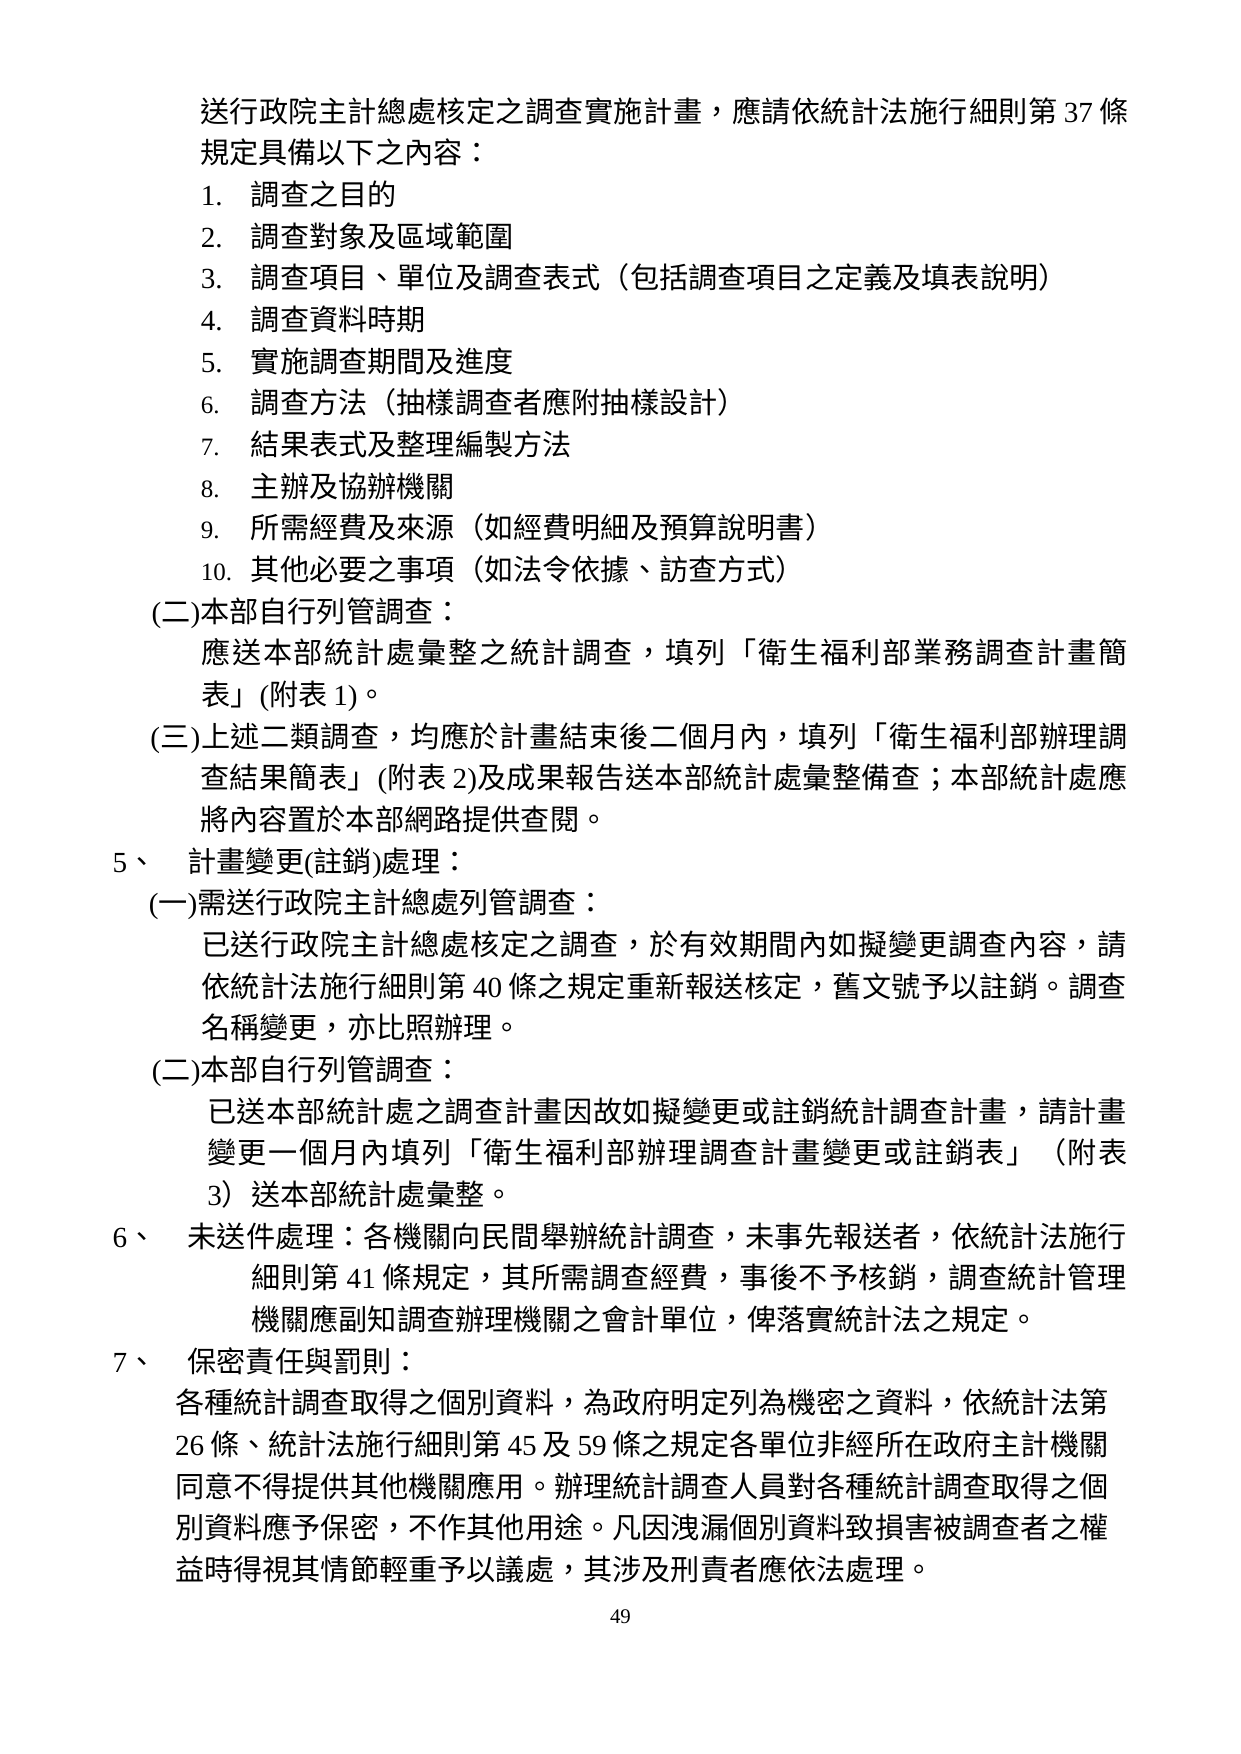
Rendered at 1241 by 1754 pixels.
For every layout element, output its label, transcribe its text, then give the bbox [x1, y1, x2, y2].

text (三)上述二類調查，均應於計畫結束後二個月內，填列「衛生福利部辦理調查結果簡表」(附表2)及成果報告送本部統計處彙整備查；本部統計處應將內容置於本部網路提供查閱。 [150, 714, 1128, 839]
list 結果表式及整理編製方法 [201, 422, 1128, 464]
list 保密責任與罰則： [112, 1339, 1128, 1380]
list 主辦及協辦機關 [201, 464, 1128, 505]
text 已送本部統計處之調查計畫因故如擬變更或註銷統計調查計畫，請計畫變更一個月內填列「衛生福利部辦理調查計畫變更或註銷表」（附表3）送本部統計處彙整。 [207, 1089, 1128, 1214]
list 計畫變更(註銷)處理： [112, 839, 1128, 880]
list 實施調查期間及進度 [201, 339, 1128, 380]
list 調查資料時期 [201, 297, 1128, 339]
text (二)本部自行列管調查： [152, 1047, 1128, 1089]
text 應送本部統計處彙整之統計調查，填列「衛生福利部業務調查計畫簡表」(附表1)。 [201, 630, 1128, 714]
list 調查方法（抽樣調查者應附抽樣設計） [201, 380, 1128, 422]
text (二)本部自行列管調查： [151, 589, 1128, 630]
list 未送件處理：各機關向民間舉辦統計調查，未事先報送者，依統計法施行細則第41條規定，其所需調查經費，事後不予核銷，調查統計管理機關應副知調查辦理機關之會計單位，俾落實統計法之規定。 [112, 1214, 1128, 1339]
list 調查項目、單位及調查表式（包括調查項目之定義及填表說明） [201, 255, 1128, 297]
list 調查之目的 [201, 172, 1128, 214]
text 各種統計調查取得之個別資料，為政府明定列為機密之資料，依統計法第26條、統計法施行細則第45及59條之規定各單位非經所在政府主計機關同意不得提供其他機關應用。辦理統計調查人員對各種統計調查取得之個別資料應予保密，不作其他用途。凡因洩漏個別資料致損害被調查者之權益時得視其情節輕重予以議處，其涉及刑責者應依法處理。 [175, 1380, 1128, 1589]
text 送行政院主計總處核定之調查實施計畫，應請依統計法施行細則第37條規定具備以下之內容： [200, 89, 1128, 172]
text 已送行政院主計總處核定之調查，於有效期間內如擬變更調查內容，請依統計法施行細則第40條之規定重新報送核定，舊文號予以註銷。調查名稱變更，亦比照辦理。 [201, 922, 1128, 1047]
list 其他必要之事項（如法令依據、訪查方式） [201, 547, 1128, 589]
list 所需經費及來源（如經費明細及預算說明書） [201, 505, 1128, 547]
list 調查對象及區域範圍 [201, 214, 1128, 255]
text (一)需送行政院主計總處列管調查： [112, 880, 1128, 922]
